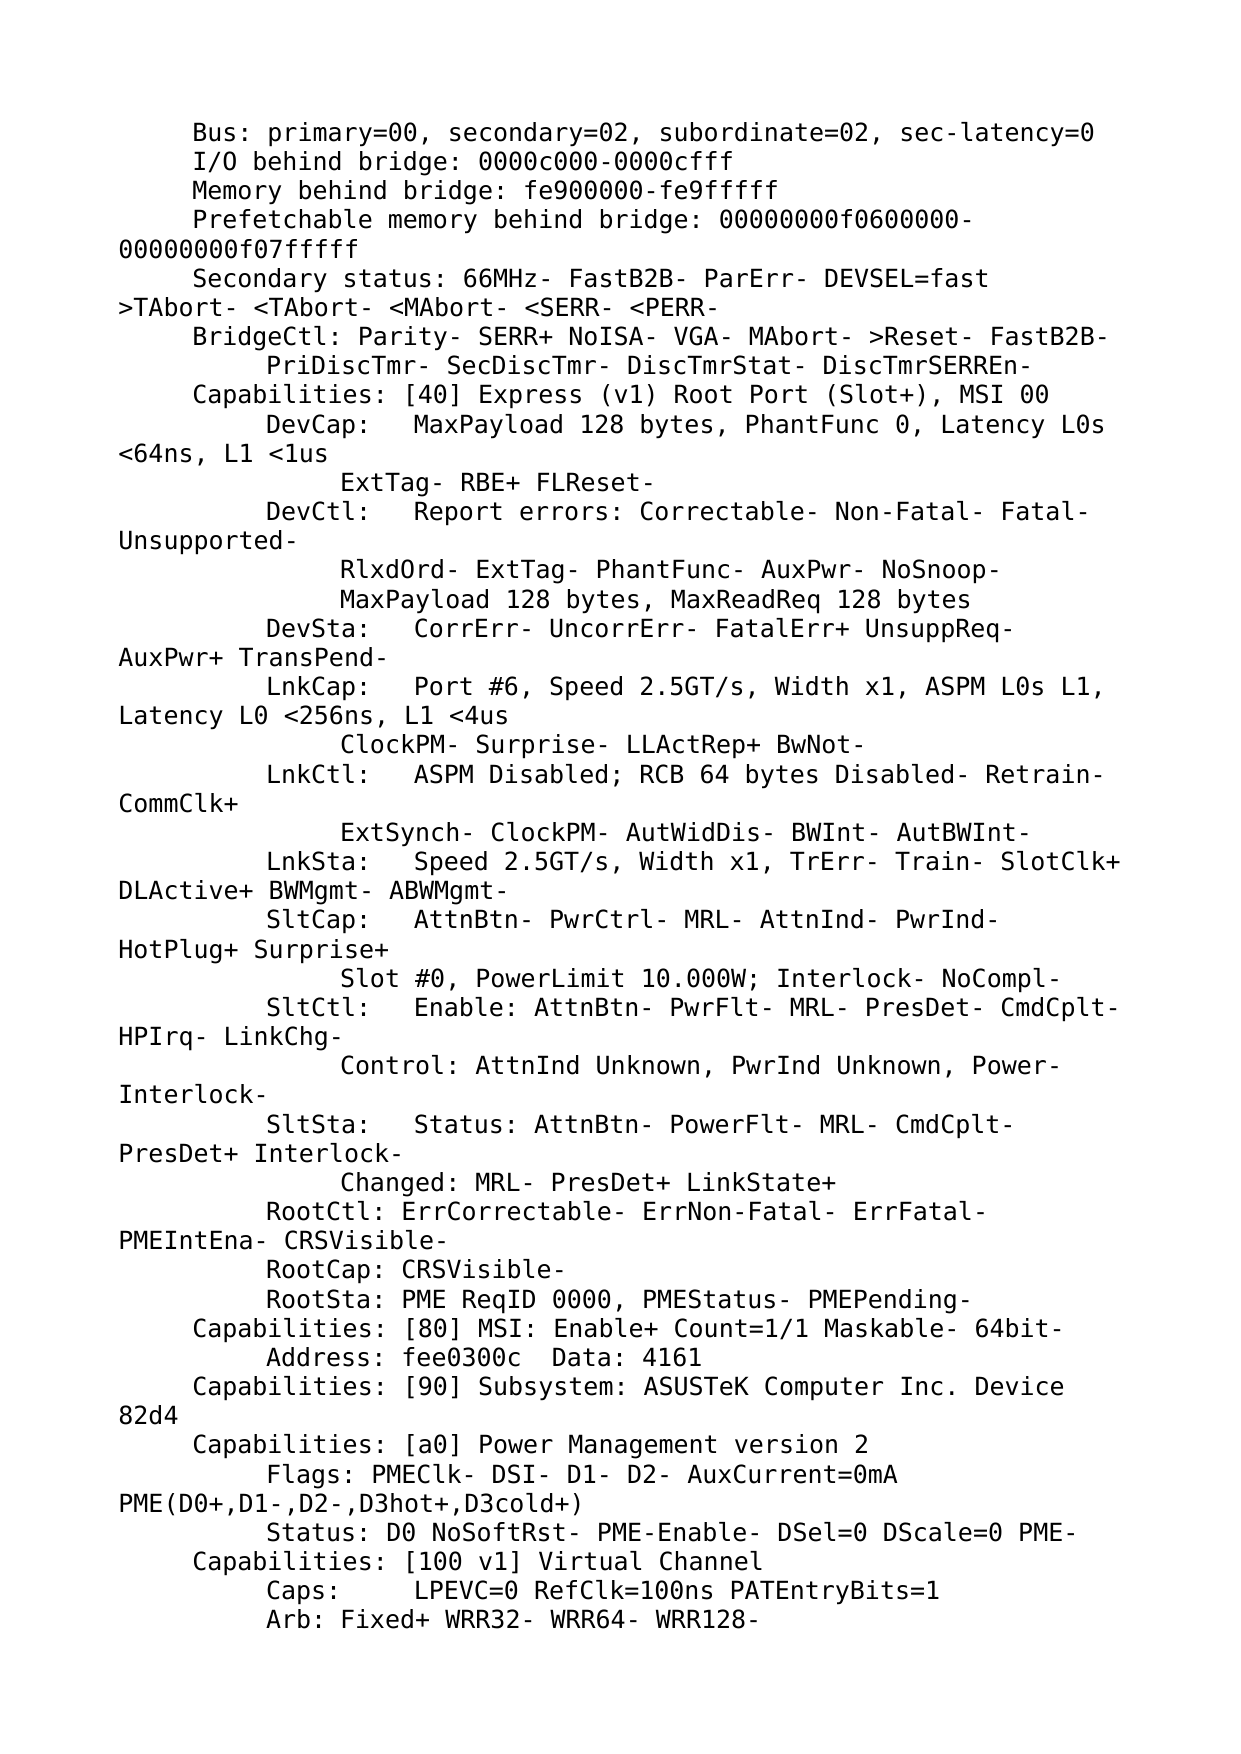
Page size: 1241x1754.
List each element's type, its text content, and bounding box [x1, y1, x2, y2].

text Bus: primary=00, secondary=02, subordinate=02, sec-latency=0 I/O behind bridge: 0000c000-0000cfff Memory behind bridge: fe900000-fe9fffff Prefetchable memory behind bridge: 00000000f0600000-00000000f07fffff Secondary status: 66MHz- FastB2B- ParErr- DEVSEL=fast >TAbort- <TAbort- <MAbort- <SERR- <PERR- BridgeCtl: Parity- SERR+ NoISA- VGA- MAbort- >Reset- FastB2B- PriDiscTmr- SecDiscTmr- DiscTmrStat- DiscTmrSERREn- Capabilities: [40] Express (v1) Root Port (Slot+), MSI 00 DevCap: MaxPayload 128 bytes, PhantFunc 0, Latency L0s <64ns, L1 <1us ExtTag- RBE+ FLReset- DevCtl: Report errors: Correctable- Non-Fatal- Fatal- Unsupported- RlxdOrd- ExtTag- PhantFunc- AuxPwr- NoSnoop- MaxPayload 128 bytes, MaxReadReq 128 bytes DevSta: CorrErr- UncorrErr- FatalErr+ UnsuppReq- AuxPwr+ TransPend- LnkCap: Port #6, Speed 2.5GT/s, Width x1, ASPM L0s L1, Latency L0 <256ns, L1 <4us ClockPM- Surprise- LLActRep+ BwNot- LnkCtl: ASPM Disabled; RCB 64 bytes Disabled- Retrain- CommClk+ ExtSynch- ClockPM- AutWidDis- BWInt- AutBWInt- LnkSta: Speed 2.5GT/s, Width x1, TrErr- Train- SlotClk+ DLActive+ BWMgmt- ABWMgmt- SltCap: AttnBtn- PwrCtrl- MRL- AttnInd- PwrInd- HotPlug+ Surprise+ Slot #0, PowerLimit 10.000W; Interlock- NoCompl- SltCtl: Enable: AttnBtn- PwrFlt- MRL- PresDet- CmdCplt- HPIrq- LinkChg- Control: AttnInd Unknown, PwrInd Unknown, Power- Interlock- SltSta: Status: AttnBtn- PowerFlt- MRL- CmdCplt- PresDet+ Interlock- Changed: MRL- PresDet+ LinkState+ RootCtl: ErrCorrectable- ErrNon-Fatal- ErrFatal- PMEIntEna- CRSVisible- RootCap: CRSVisible- RootSta: PME ReqID 0000, PMEStatus- PMEPending- Capabilities: [80] MSI: Enable+ Count=1/1 Maskable- 64bit- Address: fee0300c Data: 4161 Capabilities: [90] Subsystem: ASUSTeK Computer Inc. Device 82d4 Capabilities: [a0] Power Management version 2 Flags: PMEClk- DSI- D1- D2- AuxCurrent=0mA PME(D0+,D1-,D2-,D3hot+,D3cold+) Status: D0 NoSoftRst- PME-Enable- DSel=0 DScale=0 PME- Capabilities: [100 v1] Virtual Channel Caps: LPEVC=0 RefClk=100ns PATEntryBits=1 Arb: Fixed+ WRR32- WRR64- WRR128- [118, 118, 1122, 1635]
